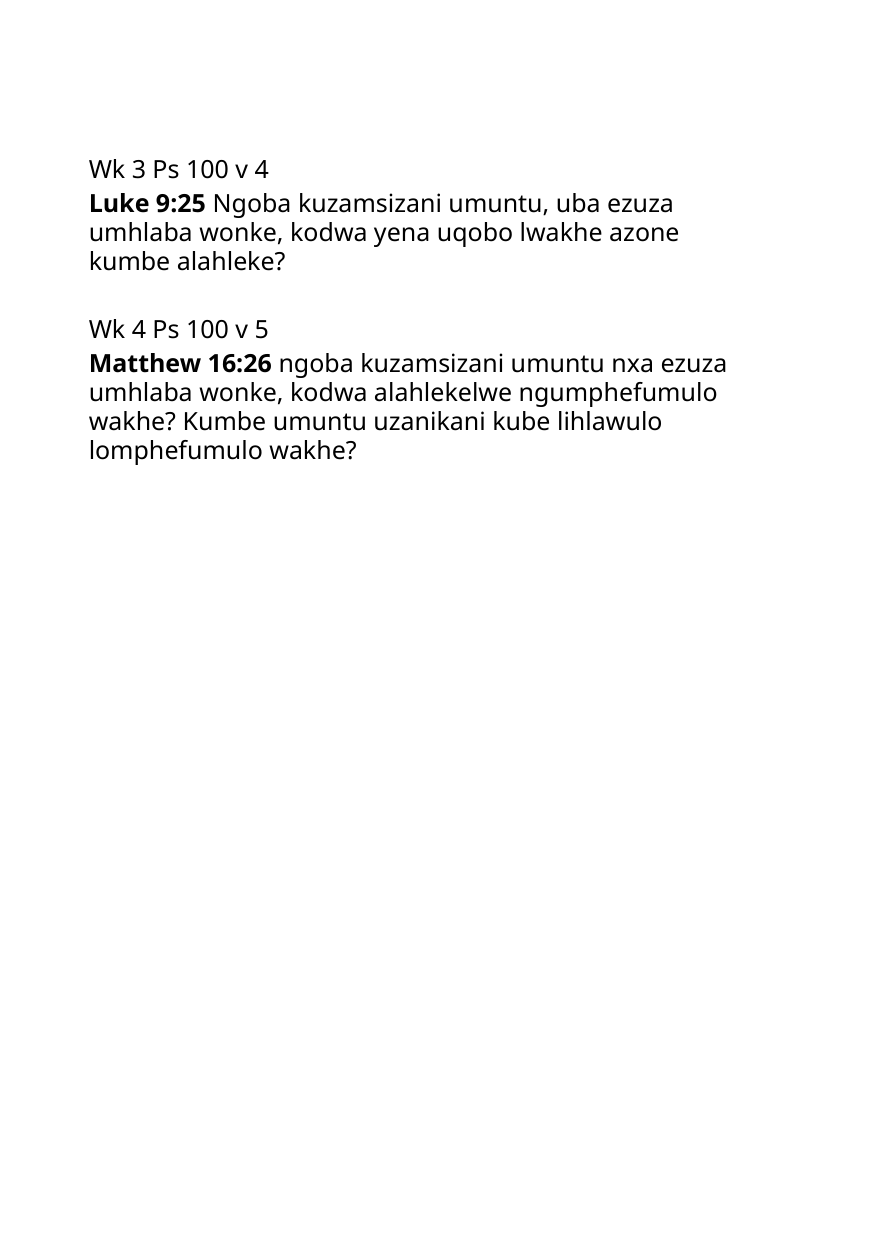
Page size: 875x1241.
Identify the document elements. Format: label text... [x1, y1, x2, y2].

text Wk 3 Ps 100 v 4 [88, 151, 756, 185]
text Wk 4 Ps 100 v 5 [88, 311, 756, 346]
text Luke 9:25 Ngoba kuzamsizani umuntu, uba ezuza umhlaba wonke, kodwa yena uqobo lwakhe azone kumbe alahleke? [88, 185, 756, 277]
text Matthew 16:26 ngoba kuzamsizani umuntu nxa ezuza umhlaba wonke, kodwa alahlekelwe ngumphefumulo wakhe? Kumbe umuntu uzanikani kube lihlawulo lomphefumulo wakhe? [88, 346, 756, 466]
